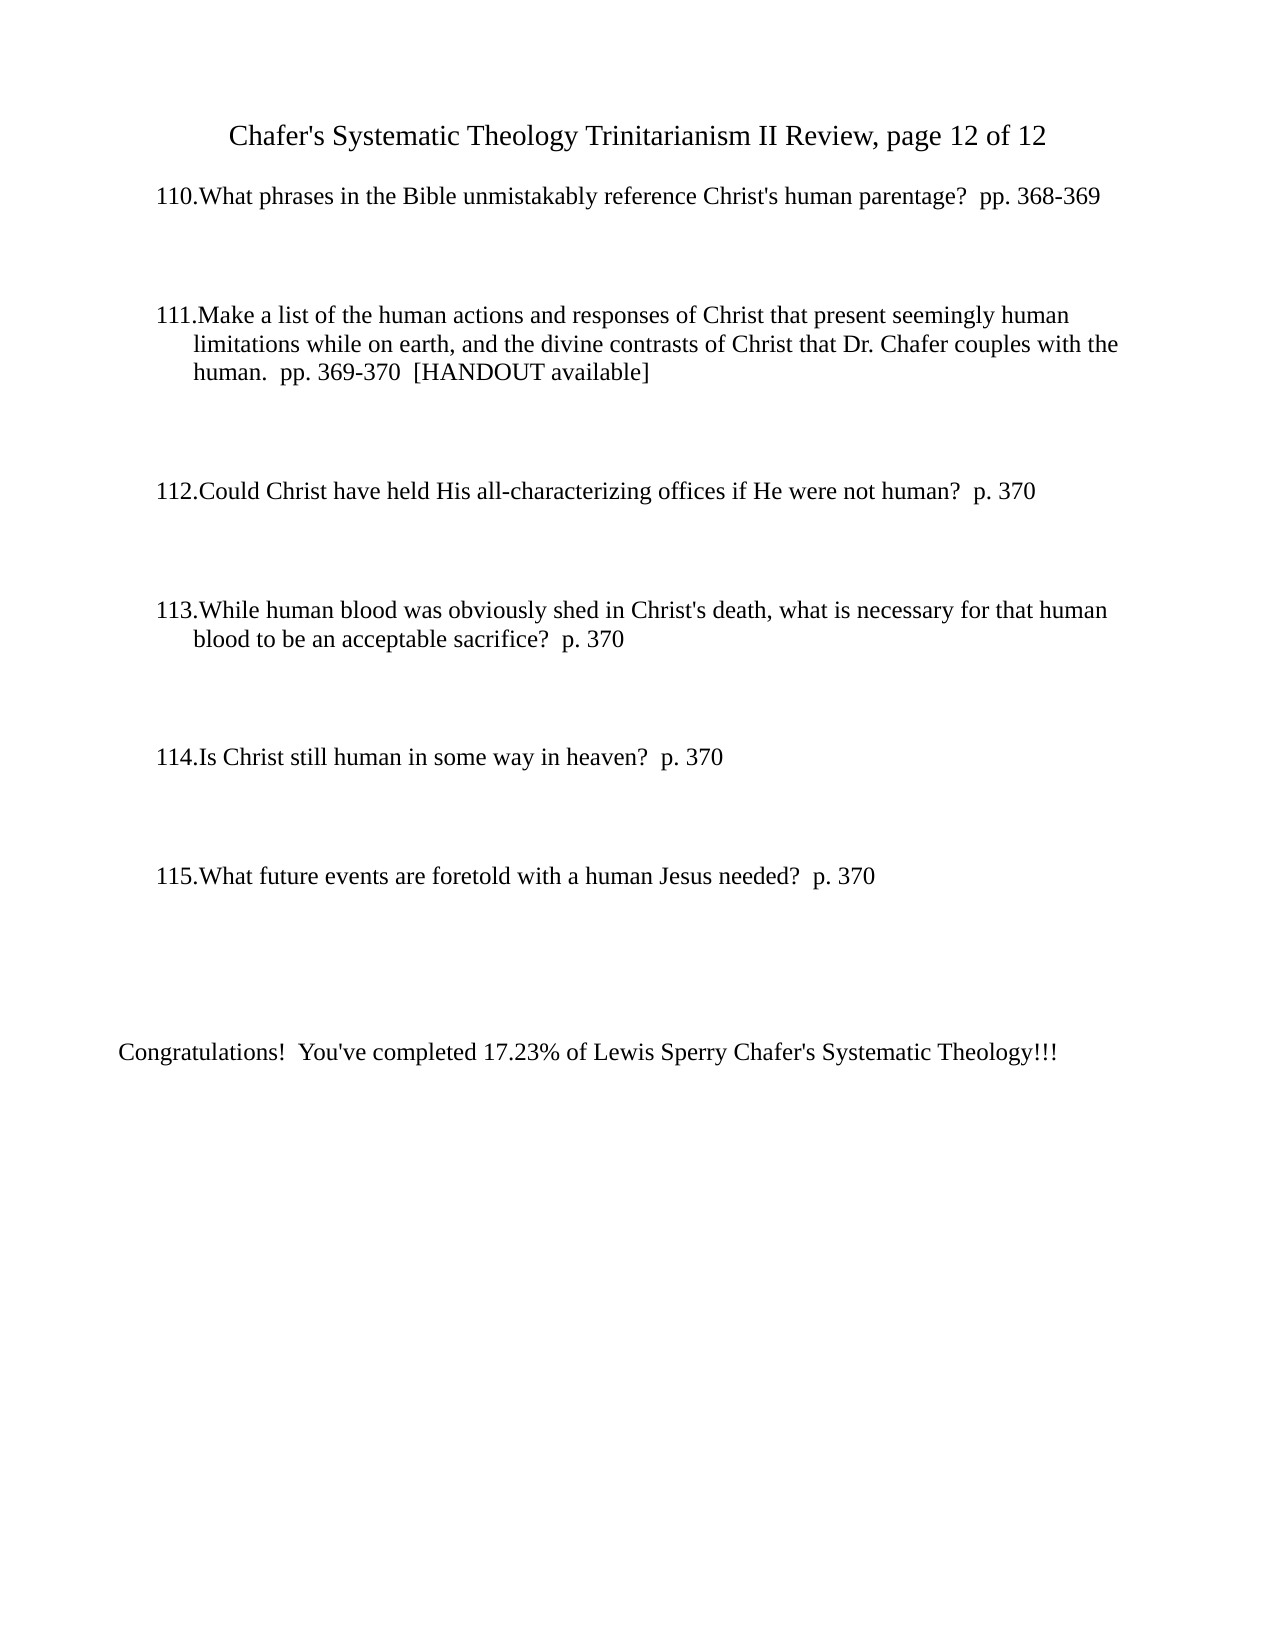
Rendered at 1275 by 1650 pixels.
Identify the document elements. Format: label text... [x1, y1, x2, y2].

text Congratulations! You've completed 17.23% of Lewis Sperry Chafer's Systematic Theology!!! [118, 1037, 1157, 1066]
list Is Christ still human in some way in heaven? p. 370 [156, 742, 1157, 771]
list While human blood was obviously shed in Christ's death, what is necessary for that human blood to be an acceptable sacrifice? p. 370 [156, 595, 1157, 652]
list What phrases in the Bible unmistakably reference Christ's human parentage? pp. 368-369 [156, 181, 1157, 210]
list Make a list of the human actions and responses of Christ that present seemingly human limitations while on earth, and the divine contrasts of Christ that Dr. Chafer couples with the human. pp. 369-370 [HANDOUT available] [156, 300, 1157, 386]
list What future events are foretold with a human Jesus needed? p. 370 [156, 861, 1157, 890]
list Could Christ have held His all-characterizing offices if He were not human? p. 370 [156, 476, 1157, 505]
